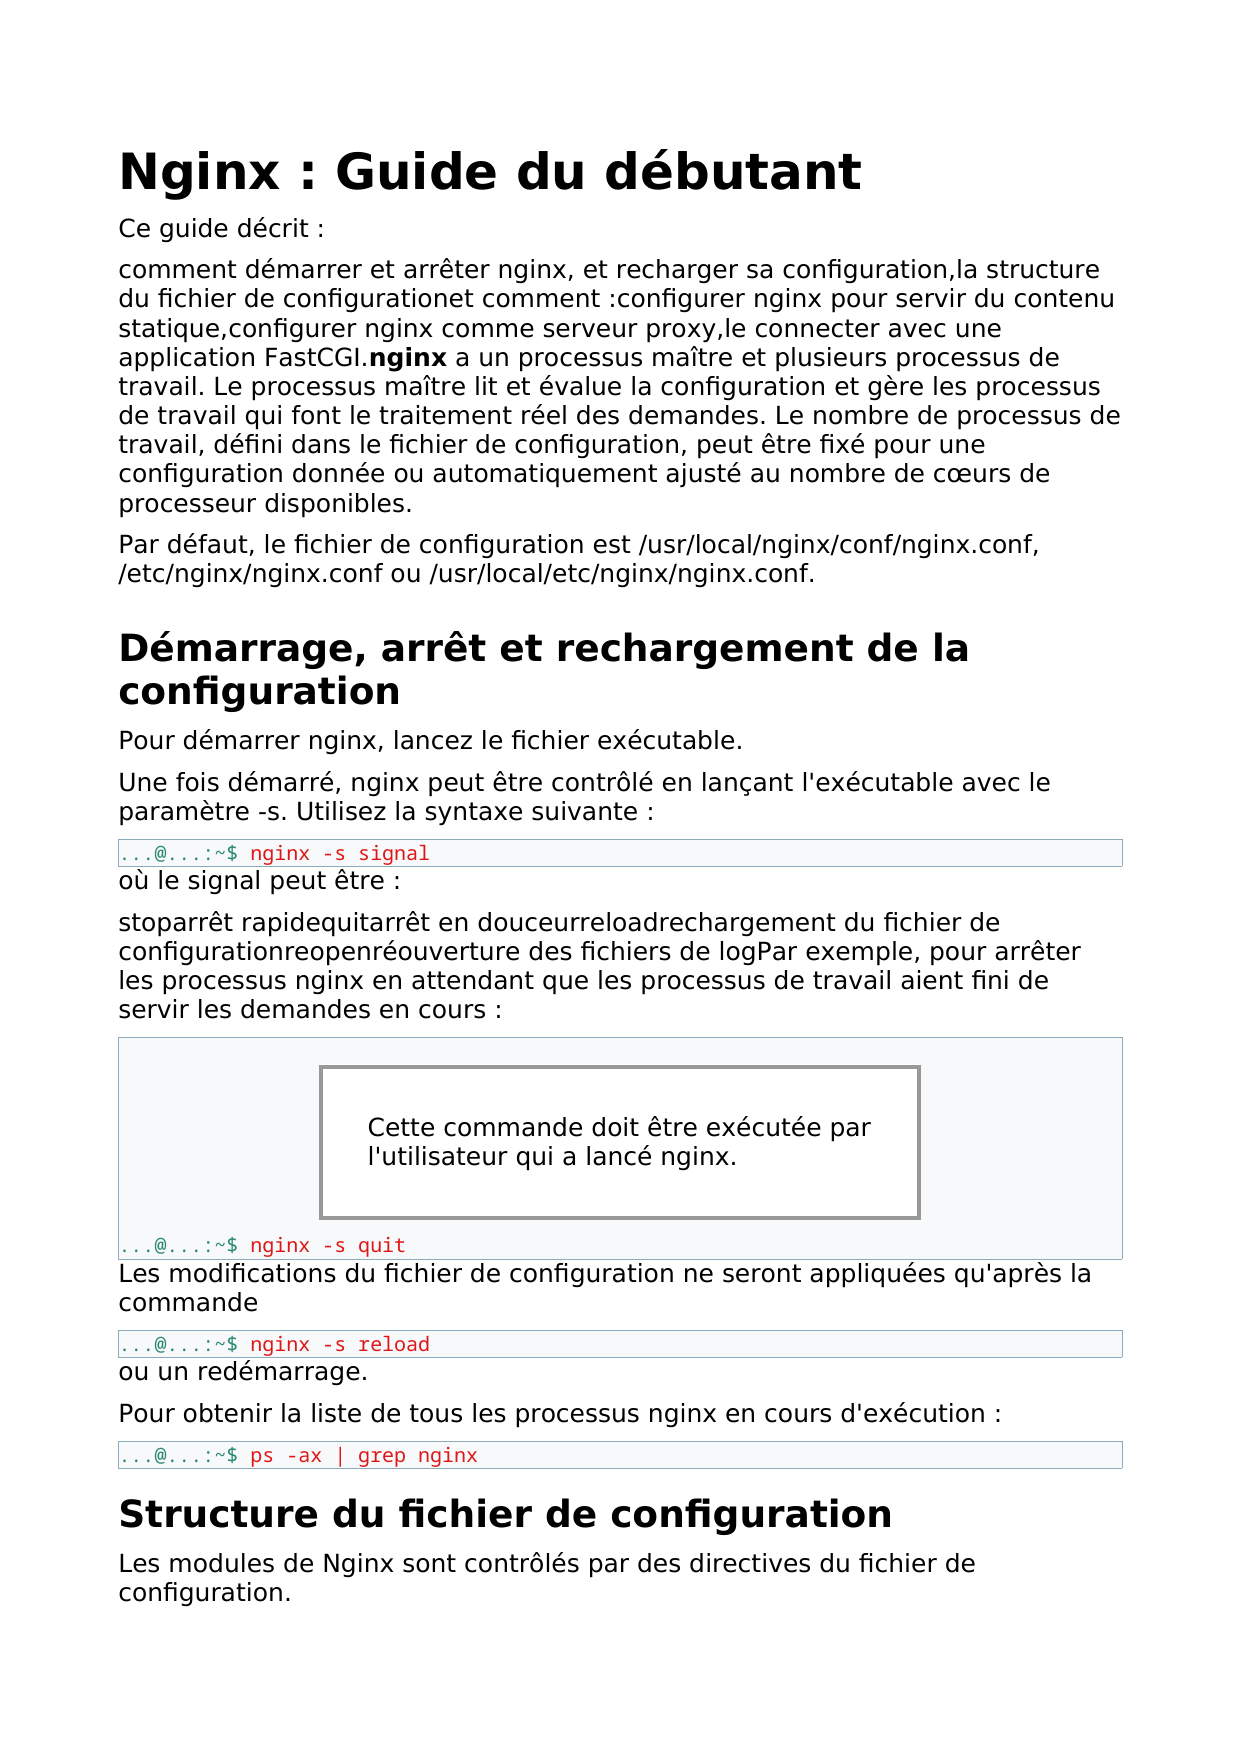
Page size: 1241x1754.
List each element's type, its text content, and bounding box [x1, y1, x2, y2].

text Par défaut, le fichier de configuration est /usr/local/nginx/conf/nginx.conf, /etc/nginx/nginx.conf ou /usr/local/etc/nginx/nginx.conf. [118, 531, 1122, 589]
text ...@...:~$ ps -ax | grep nginx [119, 1442, 1122, 1468]
text ou un redémarrage. [118, 1358, 1122, 1386]
text Les modifications du fichier de configuration ne seront appliquées qu'après la commande [118, 1260, 1122, 1317]
text comment démarrer et arrêter nginx, et recharger sa configuration,la structure du fichier de configurationet comment :configurer nginx pour servir du contenu statique,configurer nginx comme serveur proxy,le connecter avec une application FastCGI.nginx a un processus maître et plusieurs processus de travail. Le processus maître lit et évalue la configuration et gère les processus de travail qui font le traitement réel des demandes. Le nombre de processus de travail, défini dans le fichier de configuration, peut être fixé pour une configuration donnée ou automatiquement ajusté au nombre de cœurs de processeur disponibles. [118, 256, 1122, 518]
text [323, 1069, 917, 1216]
text Une fois démarré, nginx peut être contrôlé en lançant l'exécutable avec le paramètre -s. Utilisez la syntaxe suivante : [118, 768, 1122, 826]
text stoparrêt rapidequitarrêt en douceurreloadrechargement du fichier de configurationreopenréouverture des fichiers de logPar exemple, pour arrêter les processus nginx en attendant que les processus de travail aient fini de servir les demandes en cours : [118, 908, 1122, 1024]
text où le signal peut être : [118, 867, 1122, 895]
text Pour obtenir la liste de tous les processus nginx en cours d'exécution : [118, 1399, 1122, 1428]
text ...@...:~$ nginx -s signal [119, 840, 1122, 866]
subtitle Nginx : Guide du débutant [118, 143, 1122, 201]
subtitle Structure du fichier de configuration [118, 1493, 1122, 1537]
text ...@...:~$ nginx -s quit [119, 1038, 1122, 1259]
text Les modules de Nginx sont contrôlés par des directives du fichier de configuration. [118, 1549, 1122, 1608]
text Pour démarrer nginx, lancez le fichier exécutable. [118, 726, 1122, 755]
table_header Cette commande doit être exécutée par l'utilisateur qui a lancé nginx. [332, 1078, 908, 1207]
subtitle Démarrage, arrêt et rechargement de la configuration [118, 626, 1122, 714]
text ...@...:~$ nginx -s reload [119, 1331, 1122, 1357]
text Ce guide décrit : [118, 214, 1122, 243]
